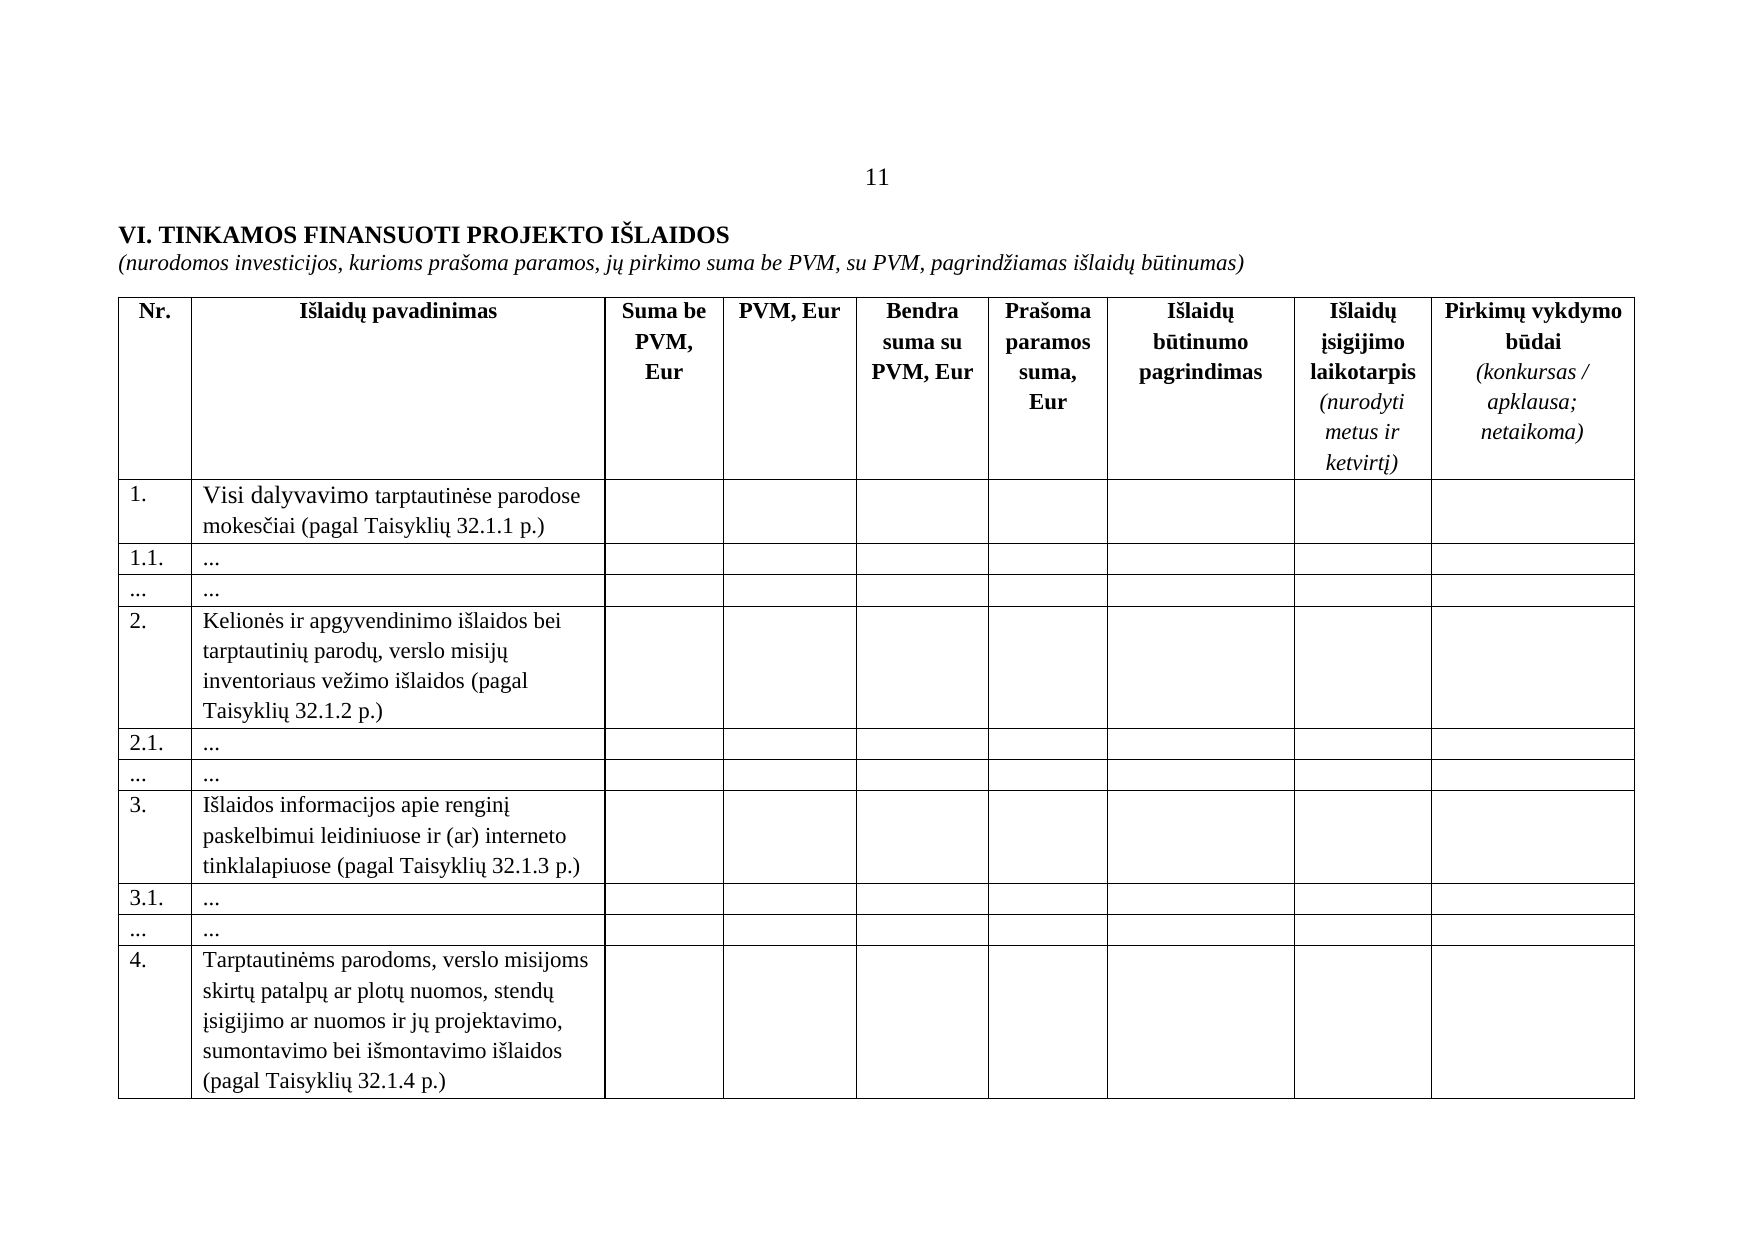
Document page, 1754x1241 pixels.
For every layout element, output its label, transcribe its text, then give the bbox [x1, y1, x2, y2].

table_cell [989, 791, 1107, 882]
table_cell [1108, 760, 1294, 790]
table_cell [989, 544, 1107, 574]
table_cell ... [192, 884, 604, 914]
table_header Bendra suma su PVM, Eur [857, 298, 988, 479]
table_cell [1295, 884, 1431, 914]
table_header Išlaidų pavadinimas [192, 298, 604, 479]
table_cell [606, 480, 723, 543]
table_cell Tarptautinėms parodoms, verslo misijoms skirtų patalpų ar plotų nuomos, stendų įsigijimo ar nuomos ir jų projektavimo, sumontavimo bei išmontavimo išlaidos (pagal Taisyklių 32.1.4 p.) [192, 946, 604, 1098]
table_cell 4. [119, 946, 191, 1098]
table_cell ... [192, 760, 604, 790]
table_cell [724, 480, 856, 543]
table_header Prašoma paramos suma, Eur [989, 298, 1107, 479]
table_cell [606, 729, 723, 759]
table_cell ... [119, 760, 191, 790]
table_header Suma be PVM, Eur [606, 298, 723, 479]
table_cell [1432, 760, 1634, 790]
table_cell [724, 946, 856, 1098]
table_cell [1295, 946, 1431, 1098]
table_cell [1108, 544, 1294, 574]
table_cell [724, 729, 856, 759]
table_cell ... [192, 915, 604, 945]
table_cell ... [119, 915, 191, 945]
table_cell [1295, 480, 1431, 543]
table_cell 2. [119, 607, 191, 728]
table_cell [1295, 915, 1431, 945]
table_cell ... [119, 575, 191, 606]
table_cell [857, 760, 988, 790]
table_cell [1108, 729, 1294, 759]
table_cell 1.1. [119, 544, 191, 574]
table_cell [1108, 575, 1294, 606]
table_header Nr. [119, 298, 191, 479]
table_cell [857, 544, 988, 574]
table_cell [857, 946, 988, 1098]
table_cell [989, 607, 1107, 728]
table_header Pirkimų vykdymo būdai (konkursas / apklausa; netaikoma) [1432, 298, 1634, 479]
table_cell [989, 760, 1107, 790]
table_cell [857, 480, 988, 543]
table_cell [1108, 946, 1294, 1098]
table_cell [857, 607, 988, 728]
table_cell [1432, 607, 1634, 728]
table_cell [724, 575, 856, 606]
table_cell [1432, 575, 1634, 606]
table_header Išlaidų įsigijimo laikotarpis (nurodyti metus ir ketvirtį) [1295, 298, 1431, 479]
table_cell [1432, 544, 1634, 574]
table_cell [1108, 480, 1294, 543]
table_cell [606, 544, 723, 574]
table_header PVM, Eur [724, 298, 856, 479]
table_cell [1432, 915, 1634, 945]
table_cell ... [192, 575, 604, 606]
table_cell Išlaidos informacijos apie renginį paskelbimui leidiniuose ir (ar) interneto tinklalapiuose (pagal Taisyklių 32.1.3 p.) [192, 791, 604, 882]
table_cell ... [192, 544, 604, 574]
text VI. TINKAMOS FINANSUOTI PROJEKTO IŠLAIDOS [118, 220, 1636, 249]
table_cell [1295, 544, 1431, 574]
table_cell [989, 575, 1107, 606]
table_cell [1295, 760, 1431, 790]
table_cell [1295, 729, 1431, 759]
table_cell [724, 884, 856, 914]
table_cell 1. [119, 480, 191, 543]
table_cell [1108, 915, 1294, 945]
table_cell [857, 575, 988, 606]
table_cell [606, 946, 723, 1098]
table_cell [1295, 575, 1431, 606]
table_cell [857, 729, 988, 759]
table_cell [1108, 607, 1294, 728]
table_cell [1295, 791, 1431, 882]
table_cell [857, 791, 988, 882]
table_cell [1108, 791, 1294, 882]
table_cell [1432, 884, 1634, 914]
table_header Išlaidų būtinumo pagrindimas [1108, 298, 1294, 479]
table_cell [606, 607, 723, 728]
table_cell [1432, 729, 1634, 759]
table_cell [1295, 607, 1431, 728]
table_cell [857, 884, 988, 914]
table_cell [724, 544, 856, 574]
table_cell [989, 884, 1107, 914]
table_cell [1432, 791, 1634, 882]
table_cell [989, 480, 1107, 543]
table_cell [1432, 946, 1634, 1098]
table_cell [606, 575, 723, 606]
table_cell [1108, 884, 1294, 914]
table_cell [724, 915, 856, 945]
table_cell [724, 760, 856, 790]
table_cell [606, 884, 723, 914]
table_cell [606, 760, 723, 790]
table_cell 2.1. [119, 729, 191, 759]
table_cell 3.1. [119, 884, 191, 914]
table_cell [989, 915, 1107, 945]
text (nurodomos investicijos, kurioms prašoma paramos, jų pirkimo suma be PVM, su PVM, pagrindžiamas išlaidų būtinumas) [118, 249, 1636, 275]
table_cell [606, 915, 723, 945]
table_cell [1432, 480, 1634, 543]
table_cell [724, 607, 856, 728]
table_cell [989, 729, 1107, 759]
table_cell Visi dalyvavimo tarptautinėse parodose mokesčiai (pagal Taisyklių 32.1.1 p.) [192, 480, 604, 543]
table_cell [857, 915, 988, 945]
table_cell [606, 791, 723, 882]
table_cell [724, 791, 856, 882]
table_cell 3. [119, 791, 191, 882]
table_cell [989, 946, 1107, 1098]
table_cell ... [192, 729, 604, 759]
table_cell Kelionės ir apgyvendinimo išlaidos bei tarptautinių parodų, verslo misijų inventoriaus vežimo išlaidos (pagal Taisyklių 32.1.2 p.) [192, 607, 604, 728]
